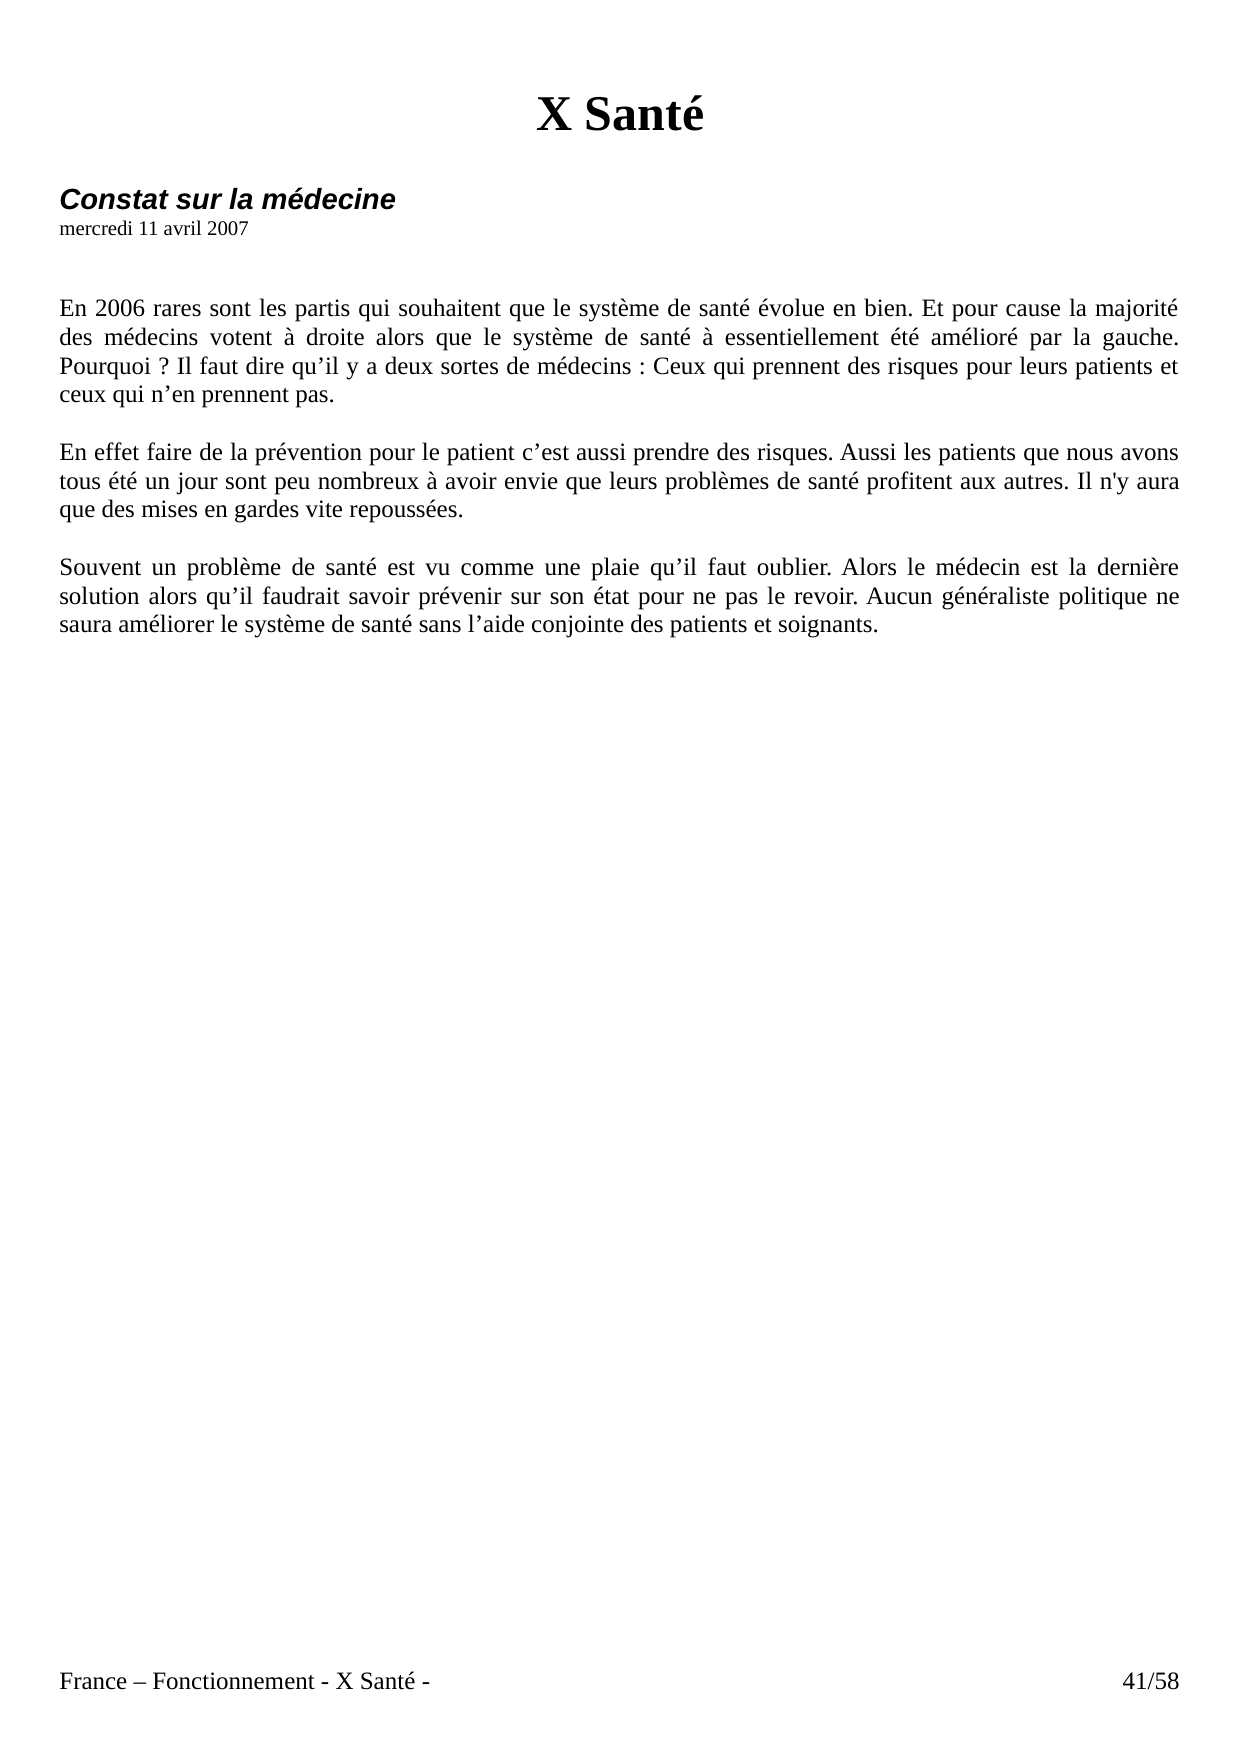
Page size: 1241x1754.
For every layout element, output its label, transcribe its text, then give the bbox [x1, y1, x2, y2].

text Souvent un problème de santé est vu comme une plaie qu’il faut oublier. Alors le médecin est la dernière solution alors qu’il faudrait savoir prévenir sur son état pour ne pas le revoir. Aucun généraliste politique ne saura améliorer le système de santé sans l’aide conjointe des patients et soignants. [59, 552, 1181, 638]
subtitle Constat sur la médecine [59, 182, 1181, 216]
subtitle X Santé [59, 83, 1181, 141]
text En 2006 rares sont les partis qui souhaitent que le système de santé évolue en bien. Et pour cause la majorité des médecins votent à droite alors que le système de santé à essentiellement été amélioré par la gauche. Pourquoi ? Il faut dire qu’il y a deux sortes de médecins : Ceux qui prennent des risques pour leurs patients et ceux qui n’en prennent pas. [59, 293, 1181, 408]
text mercredi 11 avril 2007 [59, 216, 1181, 239]
text En effet faire de la prévention pour le patient c’est aussi prendre des risques. Aussi les patients que nous avons tous été un jour sont peu nombreux à avoir envie que leurs problèmes de santé profitent aux autres. Il n'y aura que des mises en gardes vite repoussées. [59, 437, 1181, 523]
